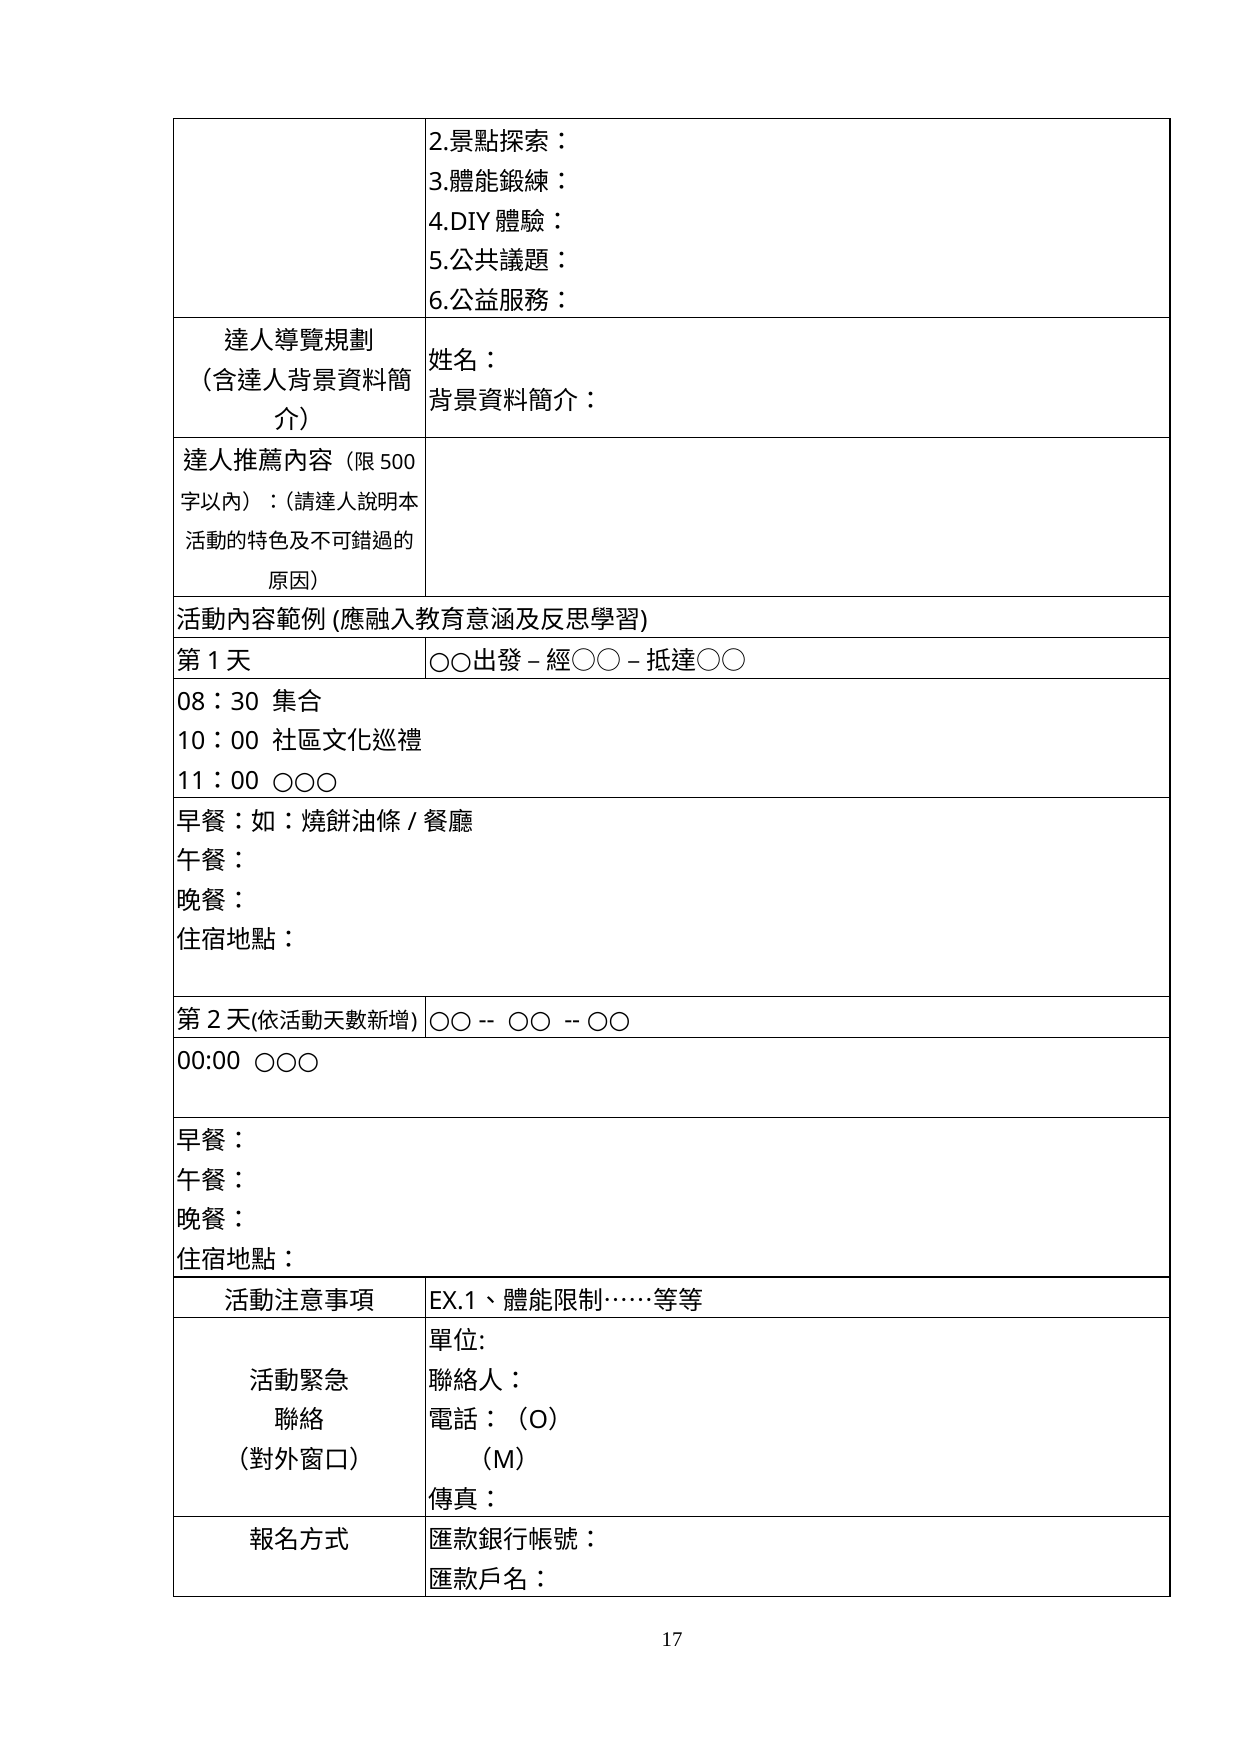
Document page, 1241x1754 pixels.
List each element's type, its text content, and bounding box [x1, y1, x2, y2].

table_cell 活動內容範例 (應融入教育意涵及反思學習) [174, 597, 1169, 637]
table_cell 活動緊急 聯絡 （對外窗口） [174, 1318, 425, 1516]
table_cell ○○ -- ○○ -- ○○ [426, 997, 1169, 1037]
table_cell 早餐：如：燒餅油條 / 餐廳 午餐： 晚餐： 住宿地點： [174, 798, 1169, 996]
table_cell 報名方式 [174, 1517, 425, 1596]
table_cell EX.1、體能限制……等等 [426, 1278, 1169, 1317]
table_cell 達人推薦內容（限500字以內）：（請達人說明本活動的特色及不可錯過的原因） [174, 438, 425, 596]
table_cell 第1天 [174, 638, 425, 677]
table_cell 08：30 集合 10：00 社區文化巡禮 11：00 ○○○ [174, 679, 1169, 797]
table_cell [426, 438, 1169, 596]
table_cell 活動注意事項 [174, 1278, 425, 1317]
table_cell 單位: 聯絡人： 電話：（O） （M） 傳真： [426, 1318, 1169, 1516]
table_cell [174, 119, 425, 317]
table_cell 姓名： 背景資料簡介： [426, 318, 1169, 437]
table_cell 早餐： 午餐： 晚餐： 住宿地點： [174, 1118, 1169, 1276]
table_cell 2.景點探索： 3.體能鍛練： 4.DIY體驗： 5.公共議題： 6.公益服務： [426, 119, 1169, 317]
table_cell ○○出發 – 經○○ – 抵達○○ [426, 638, 1169, 677]
table_cell 00:00 ○○○ [174, 1038, 1169, 1117]
table_cell 達人導覽規劃 （含達人背景資料簡介） [174, 318, 425, 437]
table_cell 第2天(依活動天數新增) [174, 997, 425, 1037]
table_cell 匯款銀行帳號： 匯款戶名： [426, 1517, 1169, 1596]
